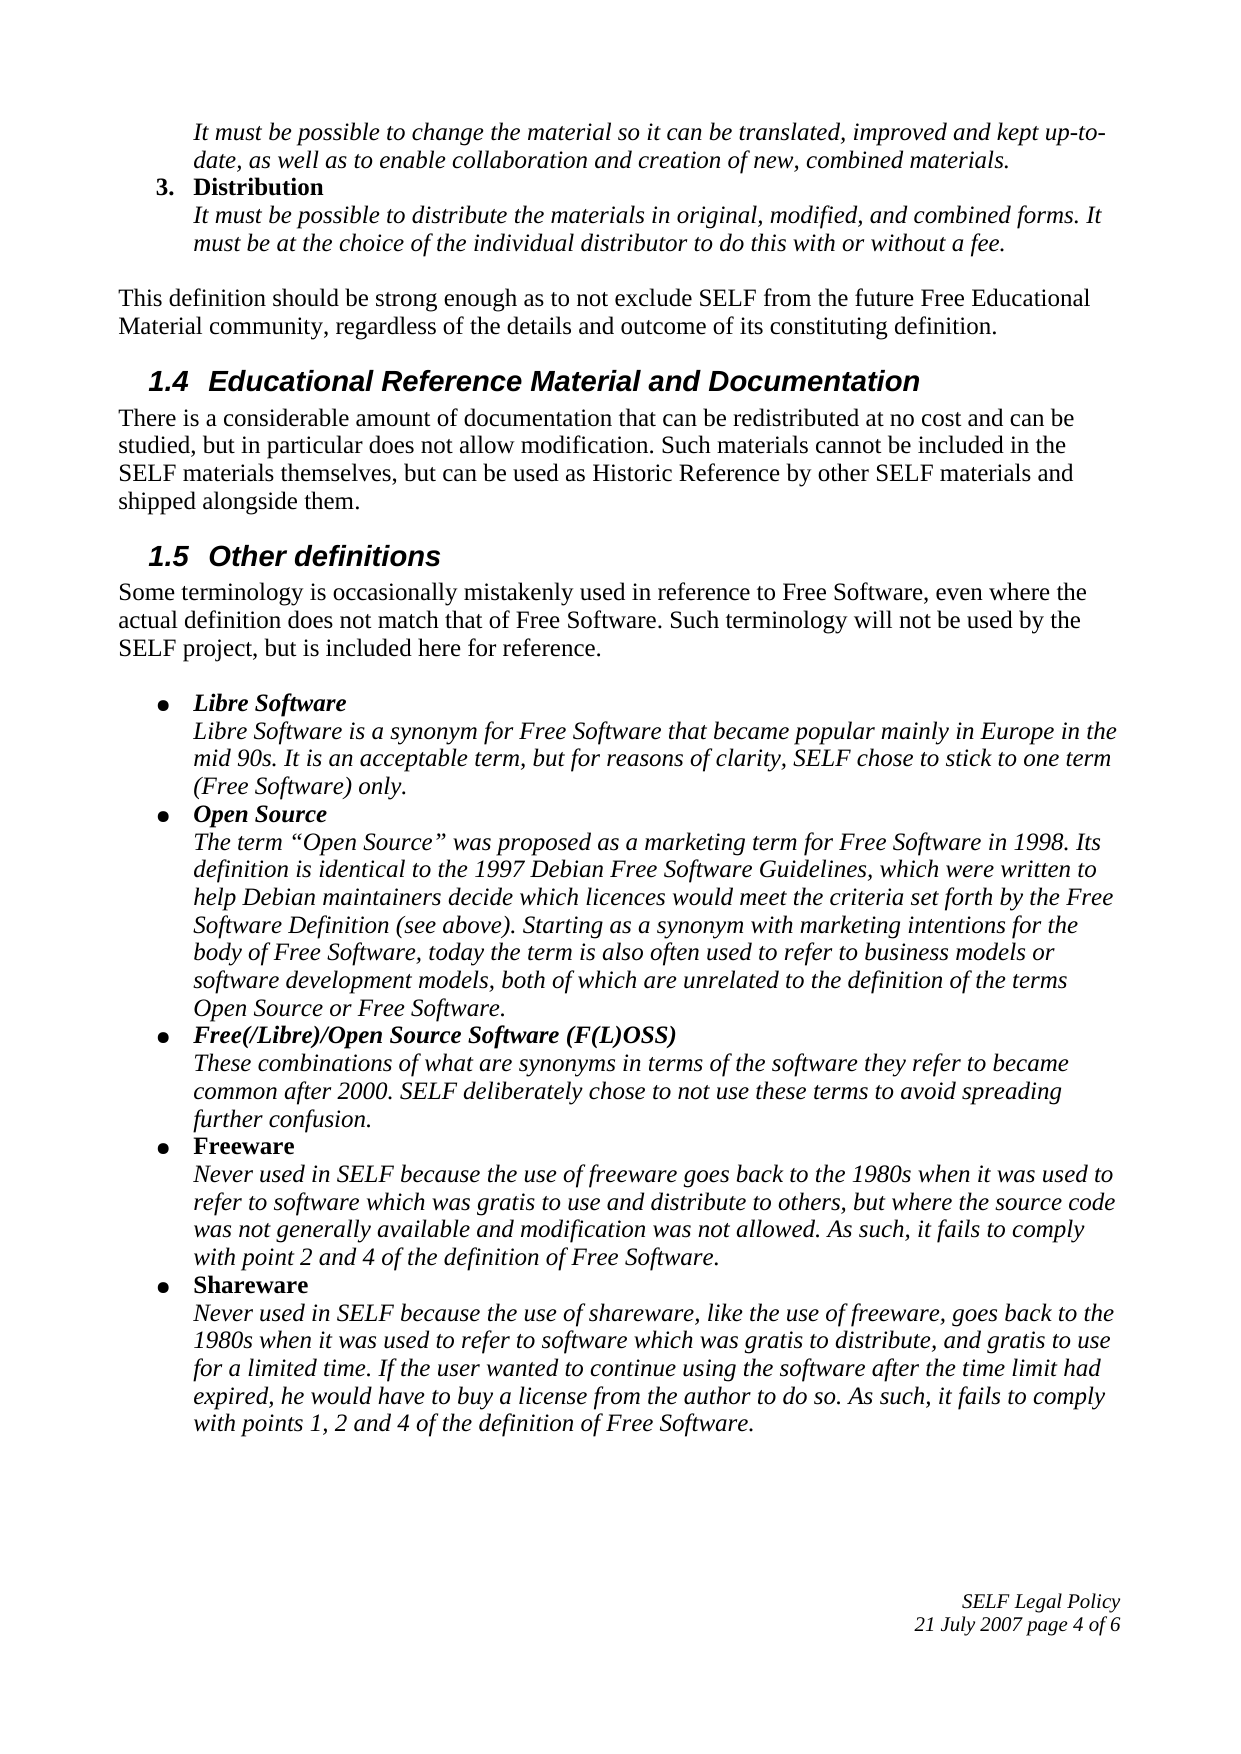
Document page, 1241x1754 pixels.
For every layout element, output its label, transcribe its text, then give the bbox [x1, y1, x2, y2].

list Shareware [156, 1271, 1122, 1299]
text There is a considerable amount of documentation that can be redistributed at no cost and can be studied, but in particular does not allow modification. Such materials cannot be included in the SELF materials themselves, but can be used as Historic Reference by other SELF materials and shipped alongside them. [118, 404, 1122, 514]
list It must be possible to distribute the materials in original, modified, and combined forms. It must be at the choice of the individual distributor to do this with or without a fee. [156, 201, 1122, 257]
list Free(/Libre)/Open Source Software (F(L)OSS) [156, 1022, 1122, 1049]
list The term “Open Source” was proposed as a marketing term for Free Software in 1998. Its definition is identical to the 1997 Debian Free Software Guidelines, which were written to help Debian maintainers decide which licences would meet the criteria set forth by the Free Software Definition (see above). Starting as a synonym with marketing intentions for the body of Free Software, today the term is also often used to refer to business models or software development models, both of which are unrelated to the definition of the terms Open Source or Free Software. [156, 828, 1122, 1022]
subtitle Educational Reference Material and Documentation [148, 365, 1122, 397]
text This definition should be strong enough as to not exclude SELF from the future Free Educational Material community, regardless of the details and outcome of its constituting definition. [118, 284, 1122, 340]
list Libre Software is a synonym for Free Software that became popular mainly in Europe in the mid 90s. It is an acceptable term, but for reasons of clarity, SELF chose to stick to one term (Free Software) only. [156, 717, 1122, 800]
list Libre Software [156, 689, 1122, 717]
list Never used in SELF because the use of freeware goes back to the 1980s when it was used to refer to software which was gratis to use and distribute to others, but where the source code was not generally available and modification was not allowed. As such, it fails to comply with point 2 and 4 of the definition of Free Software. [156, 1160, 1122, 1271]
list Never used in SELF because the use of shareware, like the use of freeware, goes back to the 1980s when it was used to refer to software which was gratis to distribute, and gratis to use for a limited time. If the user wanted to continue using the software after the time limit had expired, he would have to buy a license from the author to do so. As such, it fails to comply with points 1, 2 and 4 of the definition of Free Software. [156, 1299, 1122, 1437]
list These combinations of what are synonyms in terms of the software they refer to became common after 2000. SELF deliberately chose to not use these terms to avoid spreading further confusion. [156, 1049, 1122, 1132]
list Distribution [156, 173, 1122, 201]
list It must be possible to change the material so it can be translated, improved and kept up-to-date, as well as to enable collaboration and creation of new, combined materials. [156, 118, 1122, 173]
subtitle Other definitions [148, 539, 1122, 572]
list Open Source [156, 800, 1122, 828]
text Some terminology is occasionally mistakenly used in reference to Free Software, even where the actual definition does not match that of Free Software. Such terminology will not be used by the SELF project, but is included here for reference. [118, 578, 1122, 661]
list Freeware [156, 1132, 1122, 1160]
